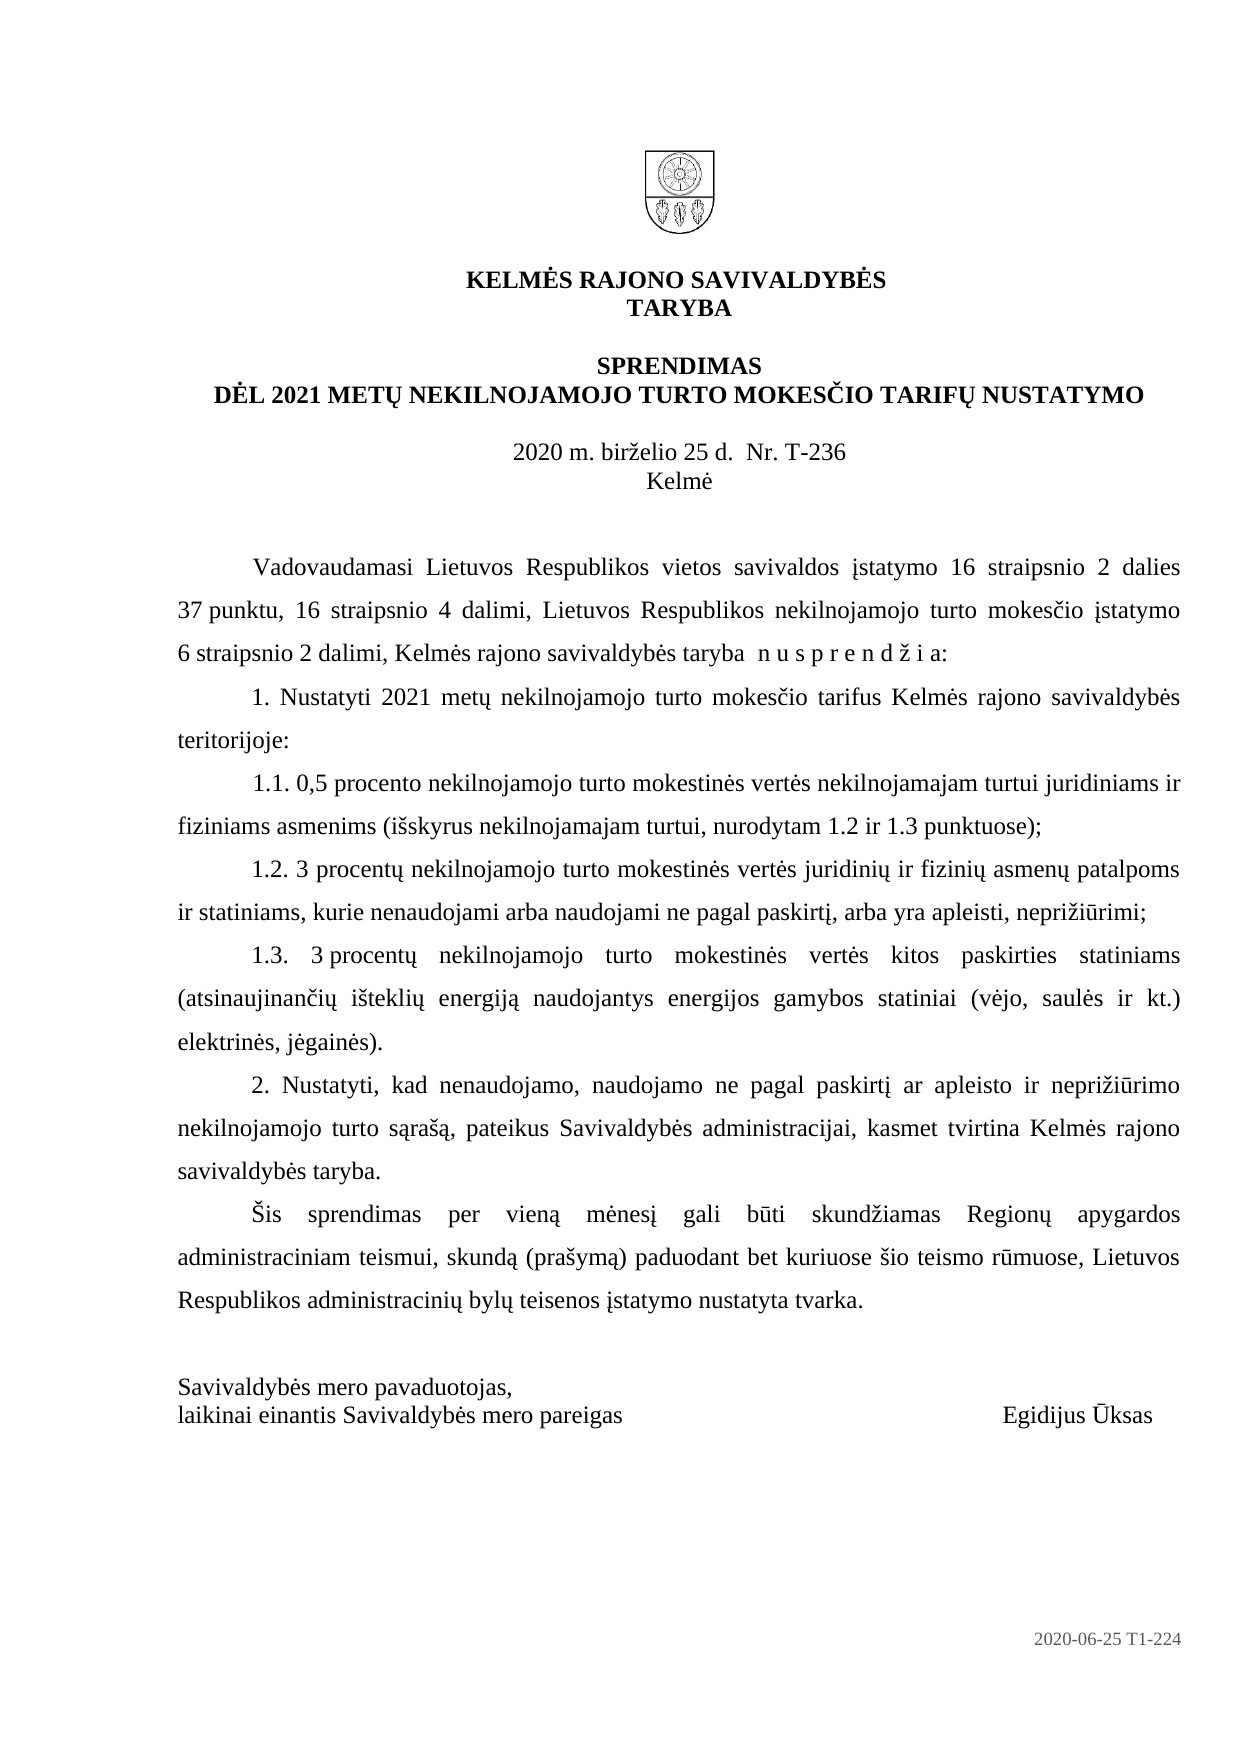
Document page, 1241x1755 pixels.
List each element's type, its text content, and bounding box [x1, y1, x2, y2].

text TARYBA [177, 293, 1181, 322]
text 1.3. 3 procentų nekilnojamojo turto mokestinės vertės kitos paskirties statiniams (atsinaujinančių išteklių energiją naudojantys energijos gamybos statiniai (vėjo, saulės ir kt.) elektrinės, jėgainės). [177, 940, 1181, 1055]
text Šis sprendimas per vieną mėnesį gali būti skundžiamas Regionų apygardos administraciniam teismui, skundą (prašymą) paduodant bet kuriuose šio teismo rūmuose, Lietuvos Respublikos administracinių bylų teisenos įstatymo nustatyta tvarka. [177, 1199, 1181, 1314]
text 1.1. 0,5 procento nekilnojamojo turto mokestinės vertės nekilnojamajam turtui juridiniams ir fiziniams asmenims (išskyrus nekilnojamajam turtui, nurodytam 1.2 ir 1.3 punktuose); [177, 768, 1181, 840]
text SPRENDIMAS [177, 351, 1181, 380]
text laikinai einantis Savivaldybės mero pareigas Egidijus Ūksas [177, 1400, 1181, 1429]
text 2. Nustatyti, kad nenaudojamo, naudojamo ne pagal paskirtį ar apleisto ir neprižiūrimo nekilnojamojo turto sąrašą, pateikus Savivaldybės administracijai, kasmet tvirtina Kelmės rajono savivaldybės taryba. [177, 1070, 1181, 1185]
text Vadovaudamasi Lietuvos Respublikos vietos savivaldos įstatymo 16 straipsnio 2 dalies 37 punktu, 16 straipsnio 4 dalimi, Lietuvos Respublikos nekilnojamojo turto mokesčio įstatymo 6 straipsnio 2 dalimi, Kelmės rajono savivaldybės taryba nusprendžia: [177, 552, 1181, 667]
text 1.2. 3 procentų nekilnojamojo turto mokestinės vertės juridinių ir fizinių asmenų patalpoms ir statiniams, kurie nenaudojami arba naudojami ne pagal paskirtį, arba yra apleisti, neprižiūrimi; [177, 854, 1181, 926]
text Savivaldybės mero pavaduotojas, [177, 1372, 1181, 1400]
text KELMĖS RAJONO SAVIVALDYBĖS [177, 265, 1181, 293]
text DĖL 2021 METŲ NEKILNOJAMOJO TURTO MOKESČIO TARIFŲ NUSTATYMO [177, 380, 1181, 408]
text Kelmė [177, 466, 1181, 495]
text 1. Nustatyti 2021 metų nekilnojamojo turto mokesčio tarifus Kelmės rajono savivaldybės teritorijoje: [177, 682, 1181, 753]
text 2020 m. birželio 25 d. Nr. T-236 [177, 437, 1181, 466]
